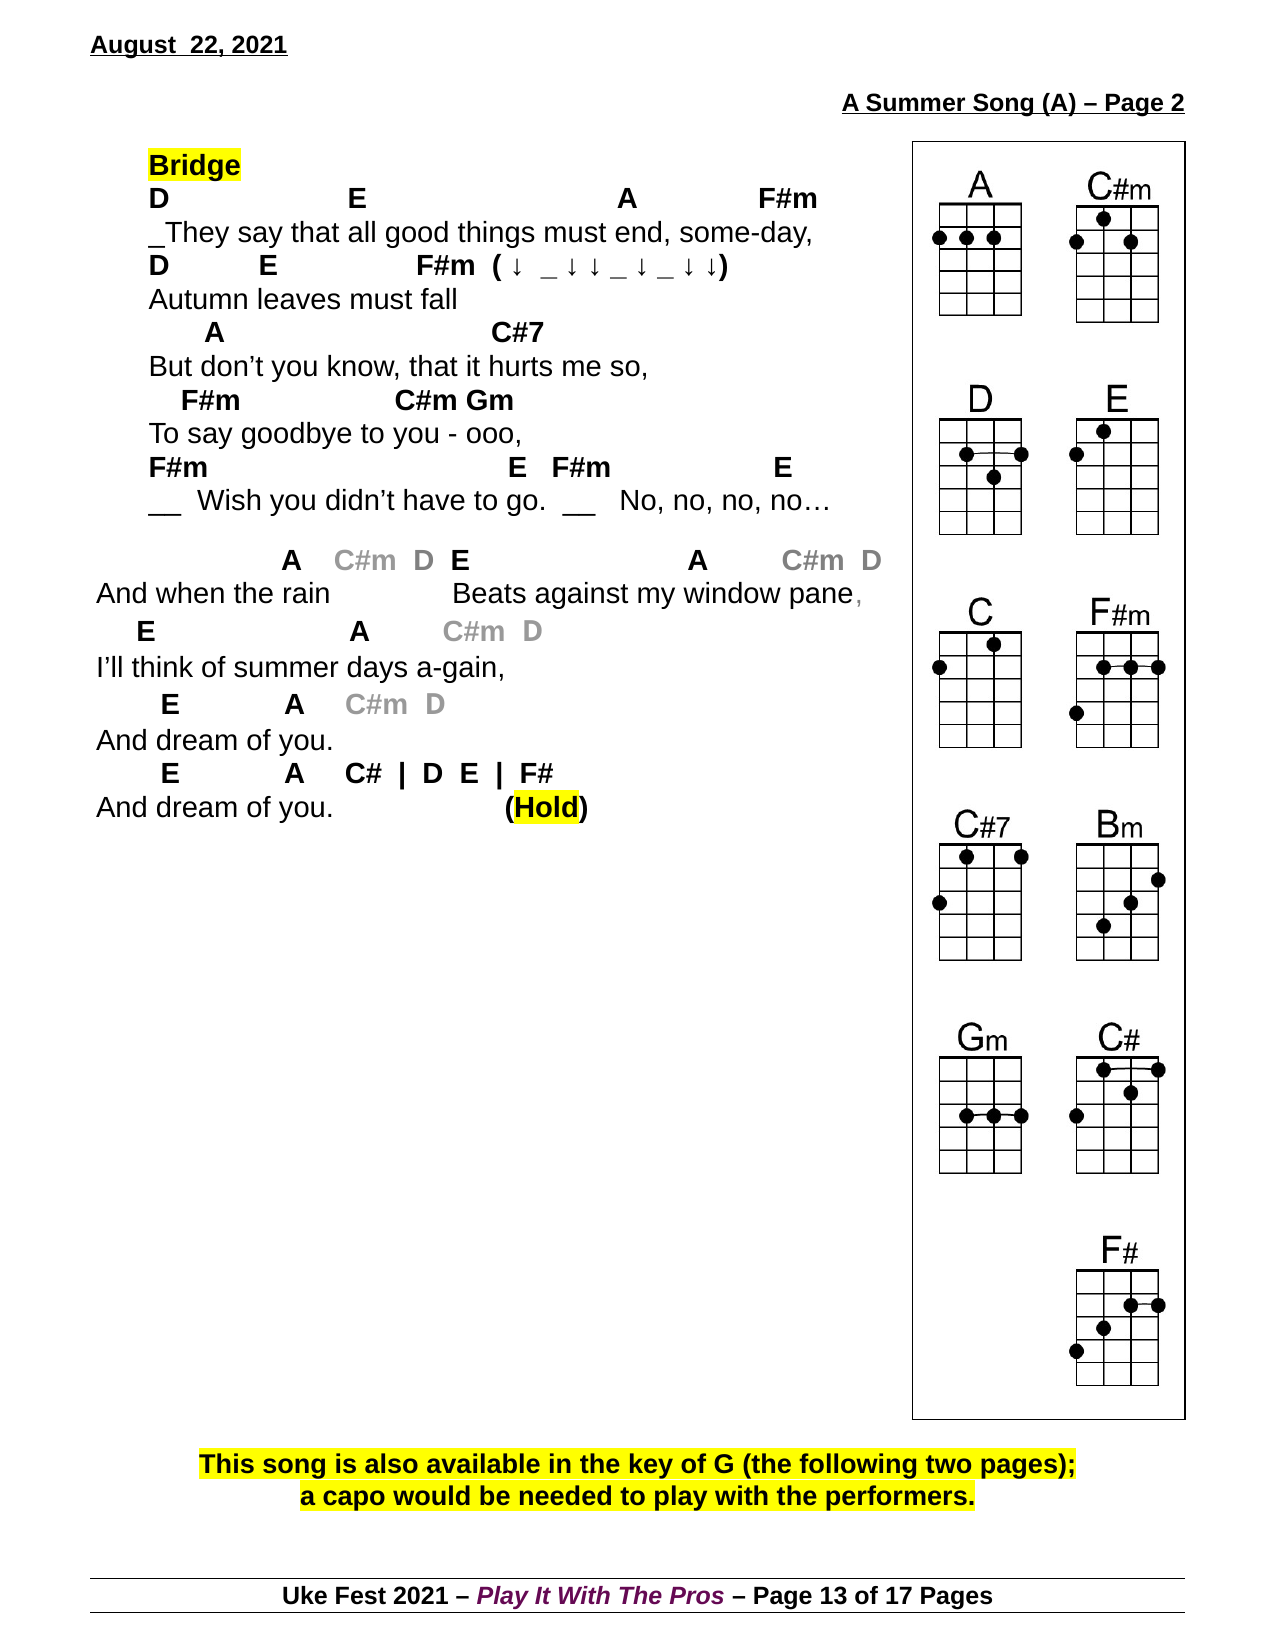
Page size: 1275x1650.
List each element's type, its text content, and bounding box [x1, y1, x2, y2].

table_header Bridge D E A F#m _They say that all good things must end, some-day, D E F#m ( ↓ _ ↓ ↓ _ ↓ _ ↓ ↓) Autumn leaves must fall A C#7 But don’t you know, that it hurts me so, F#m C#m Gm To say goodbye to you - ooo, F#m E F#m E __ Wish you didn’t have to go. __ No, no, no, no… A C#m D E A C#m D And when the rain Beats against my window pane, E A C#m D I’ll think of summer days a-gain, E A C#m D And dream of you. E A C# | D E | F# And dream of you. (Hold) [90, 141, 912, 1418]
table_header [1049, 142, 1184, 355]
table_cell [1049, 355, 1184, 567]
picture [1054, 786, 1180, 983]
table_cell [1049, 780, 1184, 993]
table_cell [913, 780, 1048, 993]
table_cell [1049, 1206, 1184, 1418]
picture [917, 360, 1043, 557]
picture [1054, 1211, 1180, 1408]
text A Summer Song (A) – Page 2 [90, 88, 1185, 117]
table_cell [913, 568, 1048, 780]
picture [1054, 360, 1180, 557]
table_cell [1049, 568, 1184, 780]
table_cell [913, 355, 1048, 567]
picture [917, 147, 1043, 337]
picture [1054, 573, 1180, 770]
text a capo would be needed to play with the performers. [90, 1479, 1185, 1511]
table_header [913, 142, 1048, 355]
picture [917, 573, 1043, 770]
picture [917, 786, 1043, 983]
text This song is also available in the key of G (the following two pages); [90, 1448, 1185, 1479]
table_cell [913, 993, 1048, 1206]
picture [1054, 147, 1180, 345]
table_cell [913, 1206, 1048, 1418]
picture [1054, 998, 1180, 1196]
table_cell [1049, 993, 1184, 1206]
picture [917, 998, 1043, 1196]
